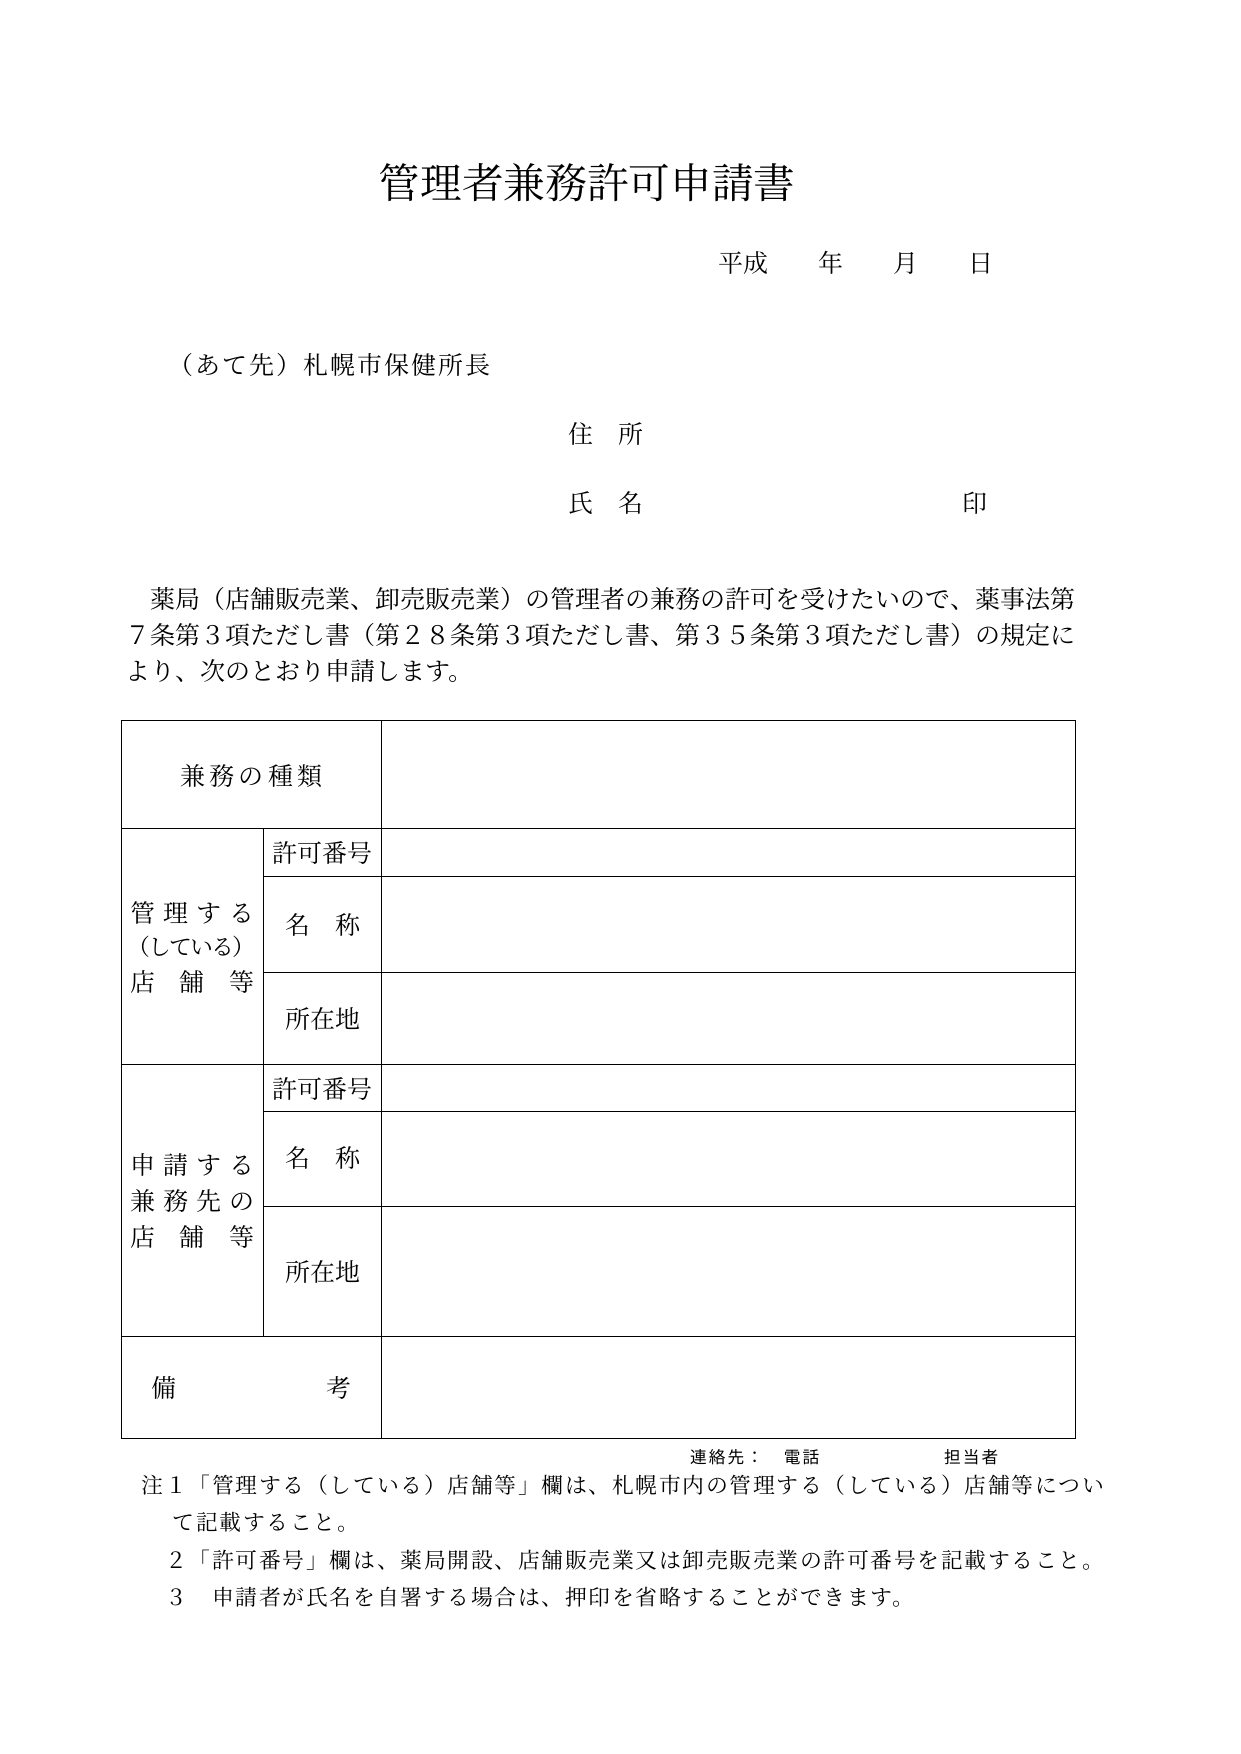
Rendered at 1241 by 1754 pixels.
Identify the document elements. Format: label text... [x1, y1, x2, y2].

text 注１「管理する（している）店舗等」欄は、札幌市内の管理する（している）店舗等につい [118, 1468, 1122, 1500]
table_cell 備 考 [122, 1337, 381, 1438]
text 管理者兼務許可申請書 [118, 151, 1122, 211]
table_cell 所在地 [264, 973, 381, 1063]
table_cell [382, 1337, 1075, 1438]
text 平成 年 月 日 [118, 244, 1122, 280]
text 連絡先： 電話 担当者 [118, 1444, 1122, 1468]
text より、次のとおり申請します。 [118, 651, 1122, 687]
text 氏 名 印 [118, 483, 1122, 519]
table_cell 許可番号 [264, 1065, 381, 1111]
table_cell 管理する （している） 店舗等 [122, 829, 263, 1063]
text ７条第３項ただし書（第２８条第３項ただし書、第３５条第３項ただし書）の規定に [118, 616, 1122, 651]
table_header [382, 721, 1075, 828]
table_cell 名 称 [264, 877, 381, 972]
table_cell [382, 1065, 1075, 1111]
table_cell [382, 877, 1075, 972]
table_cell [382, 829, 1075, 876]
table_cell 申請する 兼務先の 店舗等 [122, 1065, 263, 1336]
table_cell [382, 973, 1075, 1063]
table_header 兼務の種類 [122, 721, 381, 828]
text 住 所 [118, 414, 1122, 450]
table_cell 許可番号 [264, 829, 381, 876]
text （あて先）札幌市保健所長 [118, 346, 1122, 382]
text て記載すること。 [118, 1506, 1122, 1537]
table_cell 所在地 [264, 1207, 381, 1336]
text ２「許可番号」欄は、薬局開設、店舗販売業又は卸売販売業の許可番号を記載すること。 [118, 1543, 1122, 1574]
table_cell [382, 1207, 1075, 1336]
text 薬局（店舗販売業、卸売販売業）の管理者の兼務の許可を受けたいので、薬事法第 [118, 579, 1122, 616]
table_cell [382, 1112, 1075, 1206]
text ３ 申請者が氏名を自署する場合は、押印を省略することができます。 [118, 1580, 1122, 1612]
table_cell 名 称 [264, 1112, 381, 1206]
